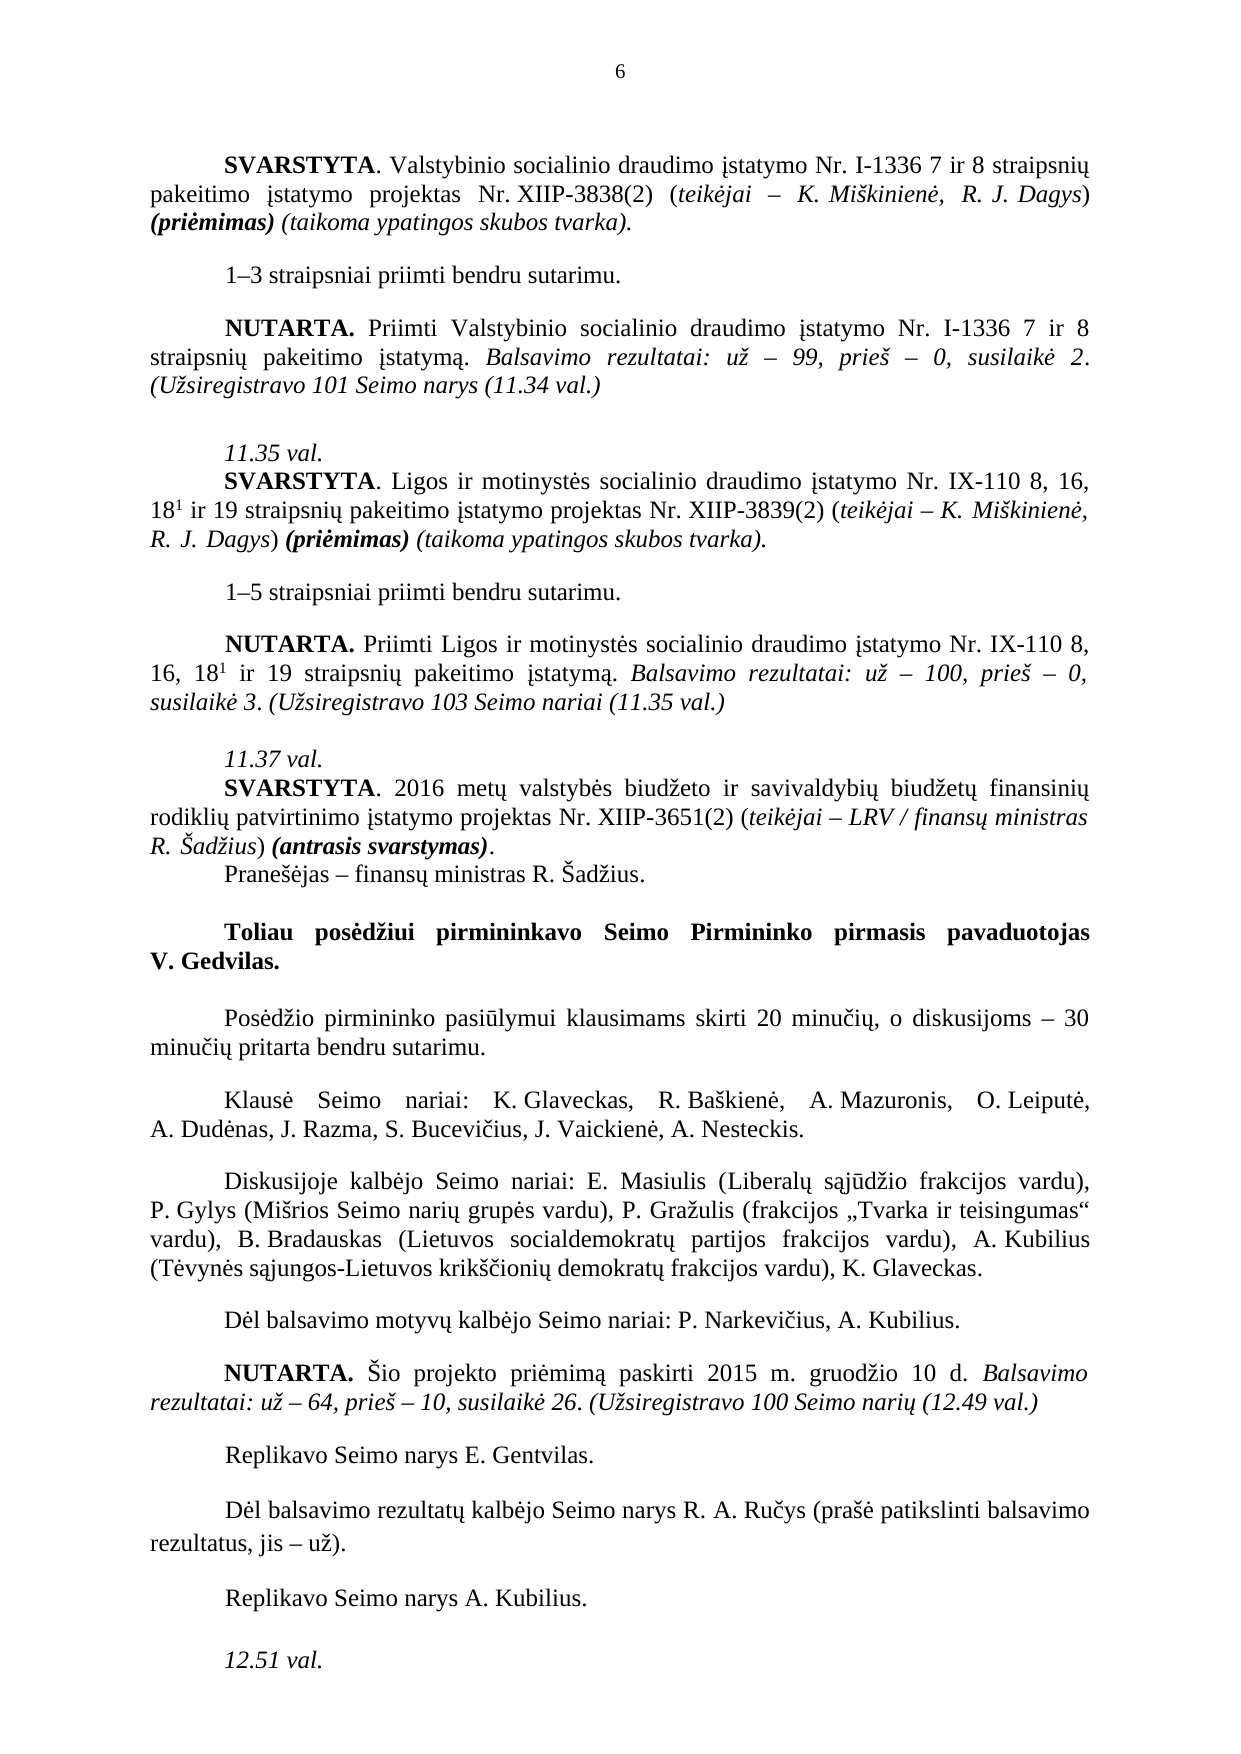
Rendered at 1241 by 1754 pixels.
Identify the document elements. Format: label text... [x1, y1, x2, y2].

text NUTARTA. Priimti Valstybinio socialinio draudimo įstatymo Nr. I-1336 7 ir 8 straipsnių pakeitimo įstatymą. Balsavimo rezultatai: už – 99, prieš – 0, susilaikė 2. (Užsiregistravo 101 Seimo narys (11.34 val.) [150, 313, 1090, 399]
text Dėl balsavimo motyvų kalbėjo Seimo nariai: P. Narkevičius, A. Kubilius. [150, 1306, 1090, 1334]
text 11.35 val. [150, 438, 1090, 466]
text Klausė Seimo nariai: K. Glaveckas, R. Baškienė, A. Mazuronis, O. Leiputė, A. Dudėnas, J. Razma, S. Bucevičius, J. Vaickienė, A. Nesteckis. [150, 1085, 1090, 1142]
text Replikavo Seimo narys E. Gentvilas. [150, 1440, 1090, 1469]
text SVARSTYTA. Valstybinio socialinio draudimo įstatymo Nr. I-1336 7 ir 8 straipsnių pakeitimo įstatymo projektas Nr. XIIP-3838(2) (teikėjai – K. Miškinienė, R. J. Dagys) (priėmimas) (taikoma ypatingos skubos tvarka). [150, 150, 1090, 236]
text NUTARTA. Priimti Ligos ir motinystės socialinio draudimo įstatymo Nr. IX-110 8, 16, 181 ir 19 straipsnių pakeitimo įstatymą. Balsavimo rezultatai: už – 100, prieš – 0, susilaikė 3. (Užsiregistravo 103 Seimo nariai (11.35 val.) [150, 629, 1090, 716]
text 12.51 val. [150, 1645, 1090, 1673]
text Diskusijoje kalbėjo Seimo nariai: E. Masiulis (Liberalų sąjūdžio frakcijos vardu), P. Gylys (Mišrios Seimo narių grupės vardu), P. Gražulis (frakcijos „Tvarka ir teisingumas“ vardu), B. Bradauskas (Lietuvos socialdemokratų partijos frakcijos vardu), A. Kubilius (Tėvynės sąjungos-Lietuvos krikščionių demokratų frakcijos vardu), K. Glaveckas. [150, 1166, 1090, 1281]
text 1–3 straipsniai priimti bendru sutarimu. [150, 260, 1090, 289]
text Toliau posėdžiui pirmininkavo Seimo Pirmininko pirmasis pavaduotojas V. Gedvilas. [150, 917, 1090, 974]
text NUTARTA. Šio projekto priėmimą paskirti 2015 m. gruodžio 10 d. Balsavimo rezultatai: už – 64, prieš – 10, susilaikė 26. (Užsiregistravo 100 Seimo narių (12.49 val.) [150, 1358, 1090, 1416]
text Replikavo Seimo narys A. Kubilius. [150, 1583, 1090, 1612]
text Posėdžio pirmininko pasiūlymui klausimams skirti 20 minučių, o diskusijoms – 30 minučių pritarta bendru sutarimu. [150, 1003, 1090, 1061]
text 1–5 straipsniai priimti bendru sutarimu. [150, 577, 1090, 606]
text Dėl balsavimo rezultatų kalbėjo Seimo narys R. A. Ručys (prašė patikslinti balsavimo rezultatus, jis – už). [150, 1495, 1090, 1557]
text SVARSTYTA. 2016 metų valstybės biudžeto ir savivaldybių biudžetų finansinių rodiklių patvirtinimo įstatymo projektas Nr. XIIP-3651(2) (teikėjai – LRV / finansų ministras R. Šadžius) (antrasis svarstymas). [150, 773, 1090, 859]
text SVARSTYTA. Ligos ir motinystės socialinio draudimo įstatymo Nr. IX-110 8, 16, 181 ir 19 straipsnių pakeitimo įstatymo projektas Nr. XIIP-3839(2) (teikėjai – K. Miškinienė, R. J. Dagys) (priėmimas) (taikoma ypatingos skubos tvarka). [150, 466, 1090, 553]
text Pranešėjas – finansų ministras R. Šadžius. [150, 859, 1090, 888]
text 11.37 val. [150, 744, 1090, 773]
